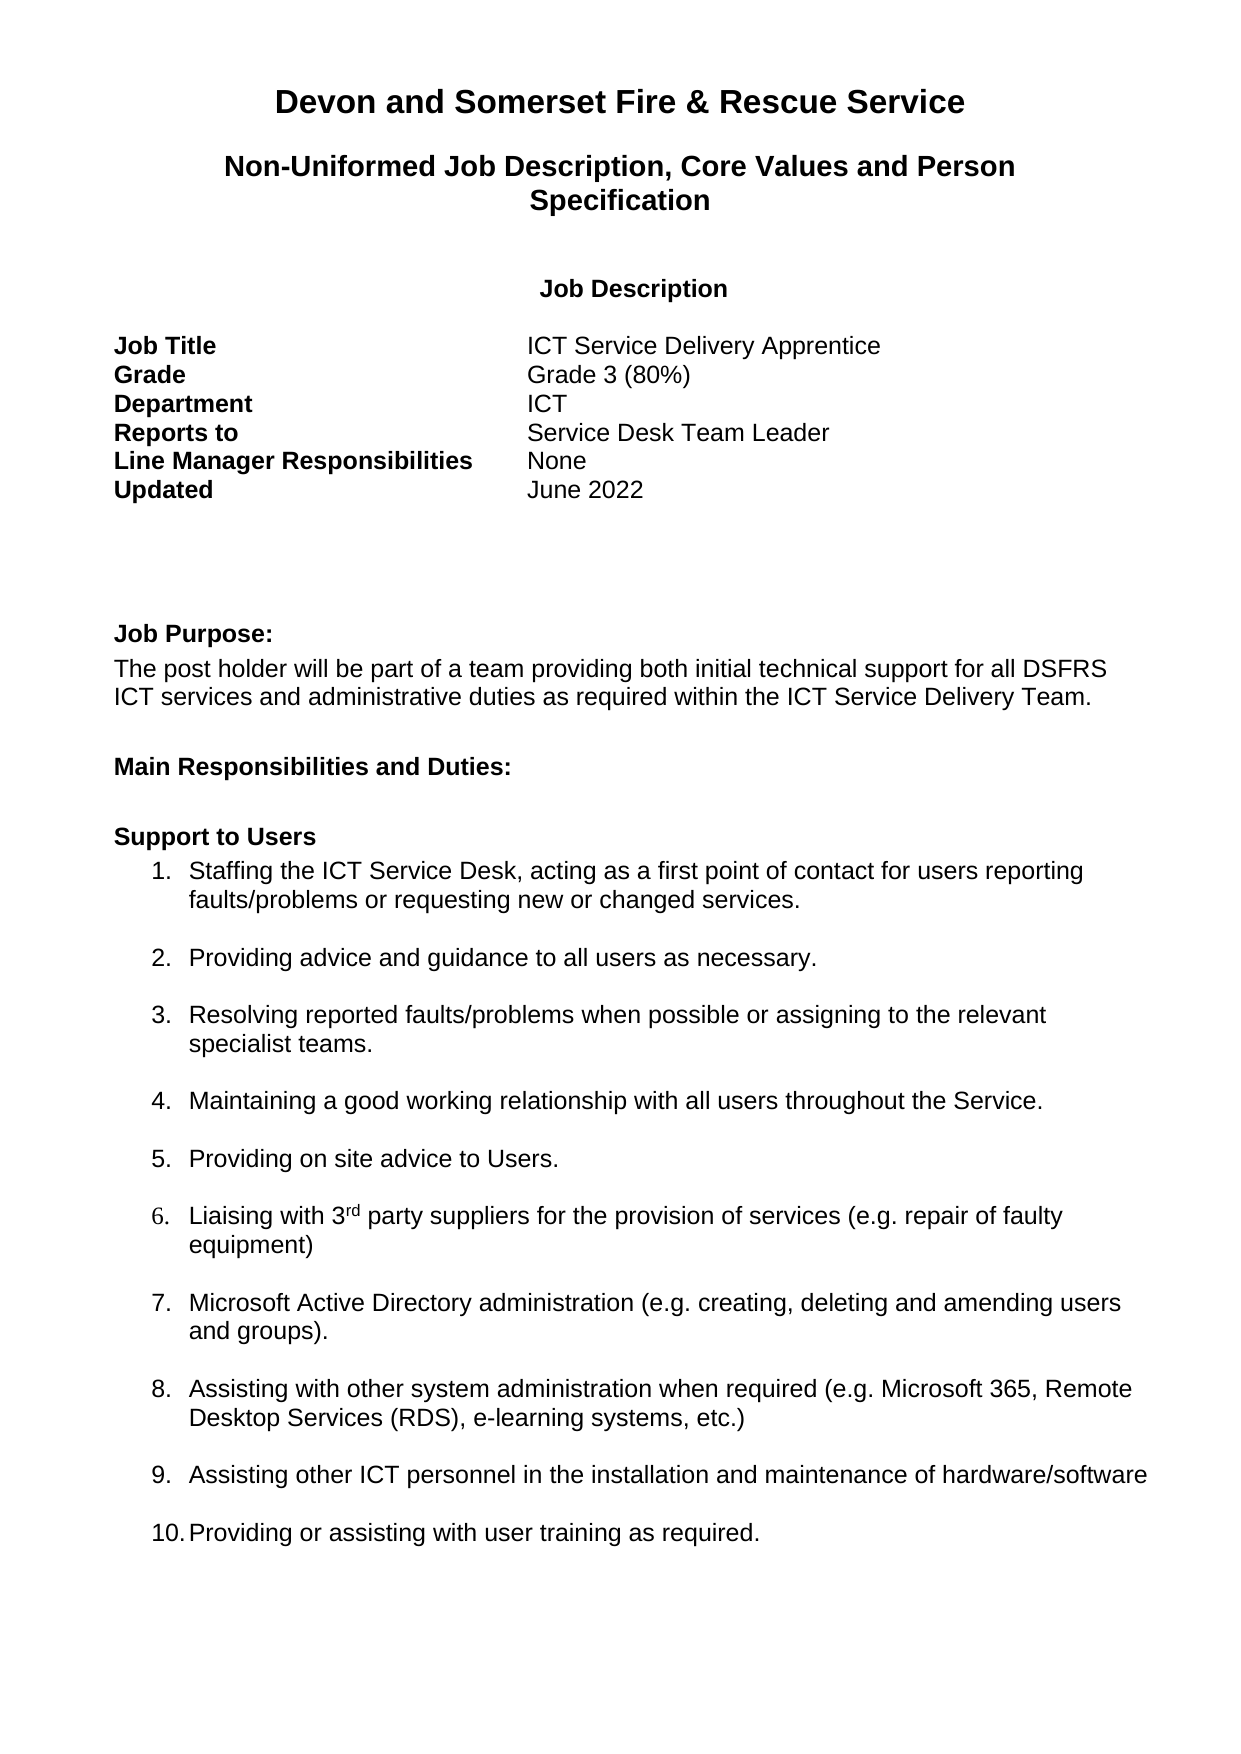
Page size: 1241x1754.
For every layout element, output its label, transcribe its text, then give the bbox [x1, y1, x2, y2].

table_header Job Purpose: The post holder will be part of a team providing both initial technical support for all DSFRS ICT services and administrative duties as required within the ICT Service Delivery Team. Main Responsibilities and Duties: Support to Users [102, 619, 1165, 856]
table_cell Grade [102, 360, 516, 389]
subtitle Non-Uniformed Job Description, Core Values and Person Specification [150, 149, 1090, 216]
table_cell Job Title [102, 331, 516, 360]
table_cell Service Desk Team Leader [516, 418, 1165, 446]
table_cell Updated [102, 475, 516, 590]
text Devon and Somerset Fire & Rescue Service [150, 82, 1090, 120]
table_cell Line Manager Responsibilities [102, 446, 516, 475]
table_cell Reports to [102, 418, 516, 446]
table_cell Department [102, 389, 516, 417]
table_cell Staffing the ICT Service Desk, acting as a first point of contact for users reporting faults/problems or requesting new or changed services. Providing advice and guidance to all users as necessary. Resolving reported faults/problems when possible or assigning to the relevant specialist teams. Maintaining a good working relationship with all users throughout the Service. Providing on site advice to Users. Liaising with 3rd party suppliers for the provision of services (e.g. repair of faulty equipment) Microsoft Active Directory administration (e.g. creating, deleting and amending users and groups). Assisting with other system administration when required (e.g. Microsoft 365, Remote Desktop Services (RDS), e-learning systems, etc.) Assisting other ICT personnel in the installation and maintenance of hardware/software Providing or assisting with user training as required. [102, 856, 1165, 1546]
table_cell June 2022 [516, 475, 1165, 590]
table_cell None [516, 446, 1165, 475]
table_cell ICT [516, 389, 1165, 417]
table_cell ICT Service Delivery Apprentice [516, 331, 1165, 360]
table_cell Grade 3 (80%) [516, 360, 1165, 389]
table_header Job Description [102, 274, 1165, 331]
